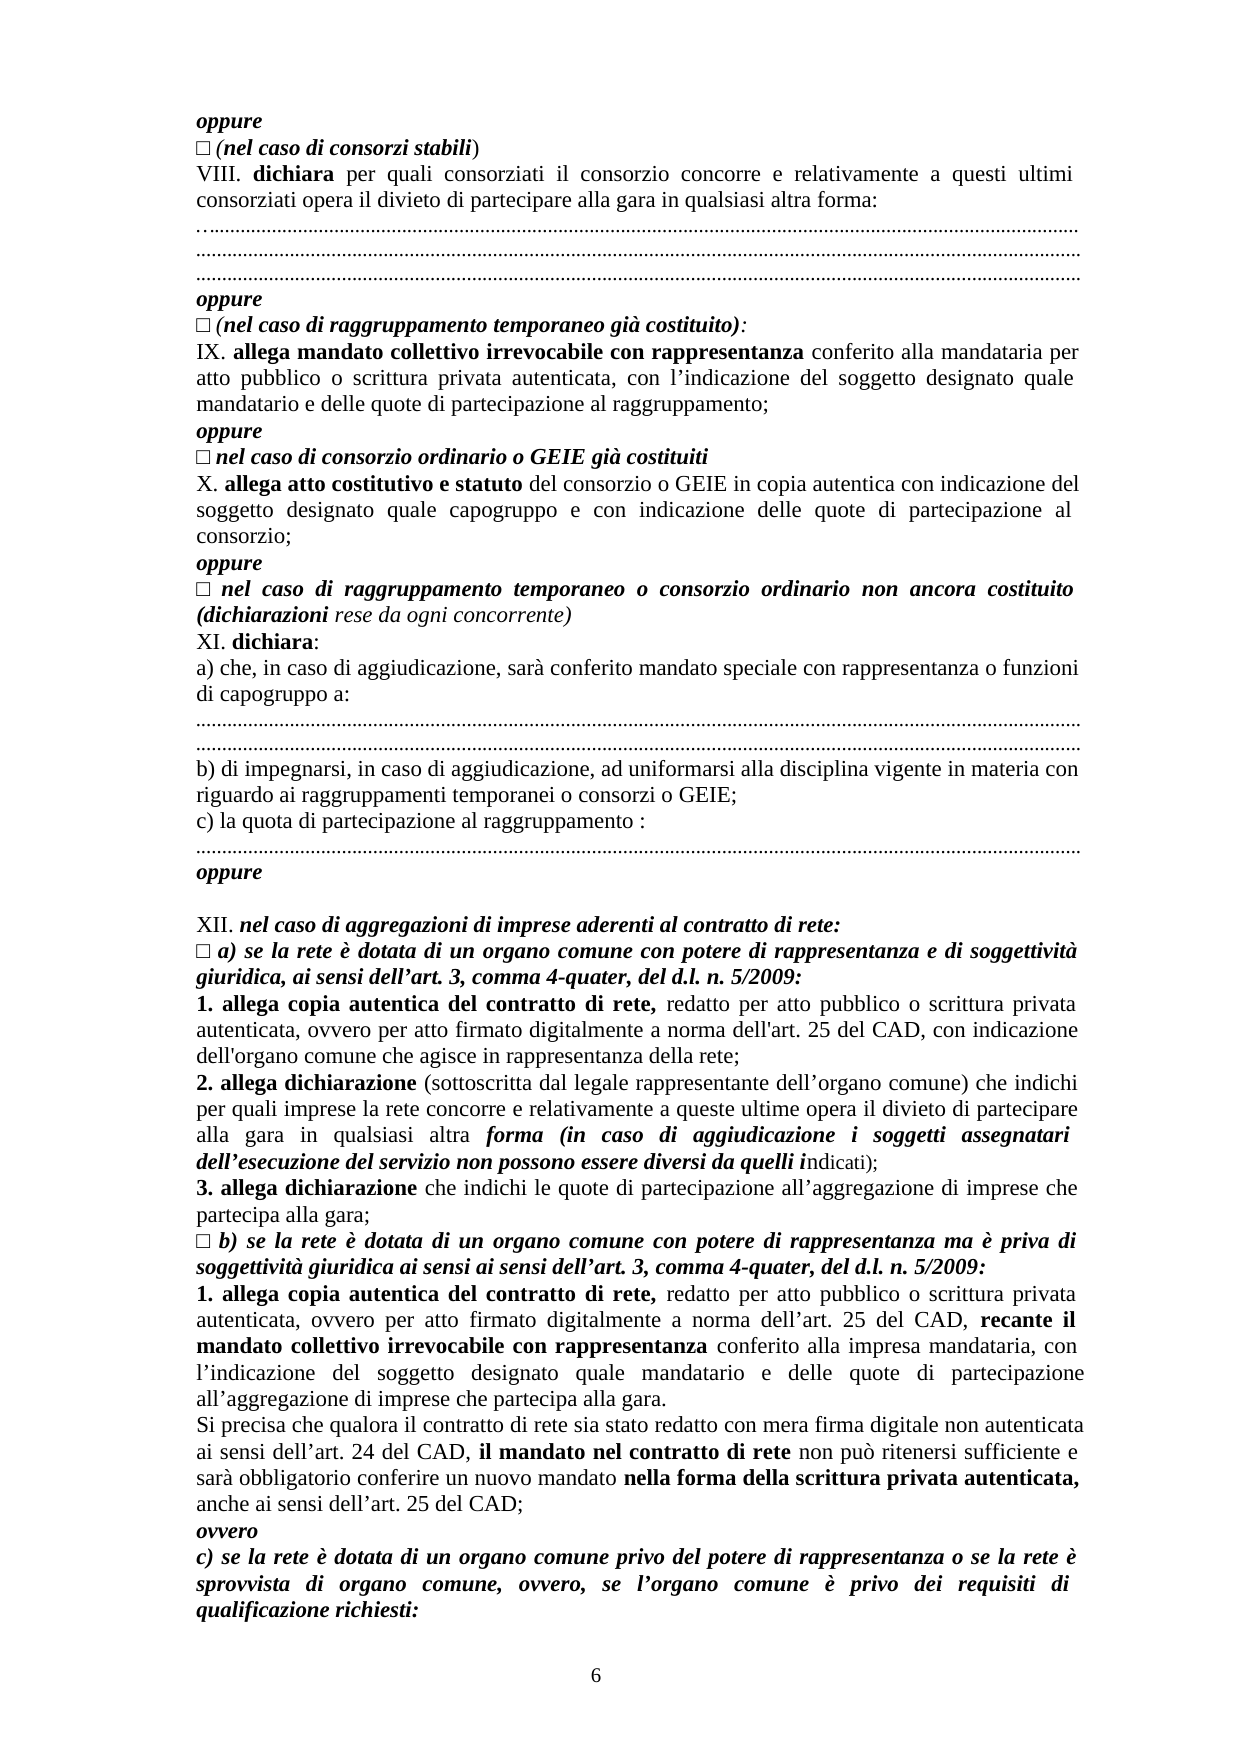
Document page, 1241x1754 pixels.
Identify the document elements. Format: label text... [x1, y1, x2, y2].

text .......................................................................................................................................................................... [159, 731, 1086, 755]
text VIII. dichiara per quali consorziati il consorzio concorre e relativamente a questi ultimi consorziati opera il divieto di partecipare alla gara in qualsiasi altra forma: [159, 160, 1086, 213]
text .......................................................................................................................................................................... [159, 834, 1086, 858]
text □ (nel caso di raggruppamento temporaneo già costituito): [159, 311, 1086, 338]
text □ nel caso di raggruppamento temporaneo o consorzio ordinario non ancora costituito (dichiarazioni rese da ogni concorrente) [159, 575, 1086, 628]
text □ nel caso di consorzio ordinario o GEIE già costituiti [159, 443, 1086, 469]
text 3. allega dichiarazione che indichi le quote di partecipazione all’aggregazione di imprese che partecipa alla gara; [159, 1174, 1086, 1227]
text XII. nel caso di aggregazioni di imprese aderenti al contratto di rete: [159, 911, 1086, 937]
text .......................................................................................................................................................................... [159, 261, 1086, 285]
text oppure [159, 107, 1086, 134]
text X. allega atto costitutivo e statuto del consorzio o GEIE in copia autentica con indicazione del soggetto designato quale capogruppo e con indicazione delle quote di partecipazione al consorzio; [159, 469, 1086, 549]
text c) la quota di partecipazione al raggruppamento : [159, 808, 1086, 834]
text Si precisa che qualora il contratto di rete sia stato redatto con mera firma digitale non autenticata ai sensi dell’art. 24 del CAD, il mandato nel contratto di rete non può ritenersi sufficiente e sarà obbligatorio conferire un nuovo mandato nella forma della scrittura privata autenticata, anche ai sensi dell’art. 25 del CAD; [159, 1411, 1086, 1517]
text oppure [159, 285, 1086, 311]
text a) che, in caso di aggiudicazione, sarà conferito mandato speciale con rappresentanza o funzioni di capogruppo a: [159, 654, 1086, 707]
text □ a) se la rete è dotata di un organo comune con potere di rappresentanza e di soggettività giuridica, ai sensi dell’art. 3, comma 4-quater, del d.l. n. 5/2009: [159, 937, 1086, 990]
text 1. allega copia autentica del contratto di rete, redatto per atto pubblico o scrittura privata autenticata, ovvero per atto firmato digitalmente a norma dell'art. 25 del CAD, con indicazione dell'organo comune che agisce in rappresentanza della rete; [159, 990, 1086, 1069]
text XI. dichiara: [159, 628, 1086, 654]
text IX. allega mandato collettivo irrevocabile con rappresentanza conferito alla mandataria per atto pubblico o scrittura privata autenticata, con l’indicazione del soggetto designato quale mandatario e delle quote di partecipazione al raggruppamento; [159, 338, 1086, 417]
text c) se la rete è dotata di un organo comune privo del potere di rappresentanza o se la rete è sprovvista di organo comune, ovvero, se l’organo comune è privo dei requisiti di qualificazione richiesti: [159, 1543, 1086, 1622]
text b) di impegnarsi, in caso di aggiudicazione, ad uniformarsi alla disciplina vigente in materia con riguardo ai raggruppamenti temporanei o consorzi o GEIE; [159, 755, 1086, 808]
text oppure [159, 417, 1086, 443]
text .......................................................................................................................................................................... [159, 707, 1086, 731]
text 1. allega copia autentica del contratto di rete, redatto per atto pubblico o scrittura privata autenticata, ovvero per atto firmato digitalmente a norma dell’art. 25 del CAD, recante il mandato collettivo irrevocabile con rappresentanza conferito alla impresa mandataria, con l’indicazione del soggetto designato quale mandatario e delle quote di partecipazione all’aggregazione di imprese che partecipa alla gara. [159, 1280, 1086, 1411]
text oppure [159, 549, 1086, 575]
text ovvero [159, 1517, 1086, 1543]
text □ (nel caso di consorzi stabili) [159, 134, 1086, 160]
text 2. allega dichiarazione (sottoscritta dal legale rappresentante dell’organo comune) che indichi per quali imprese la rete concorre e relativamente a queste ultime opera il divieto di partecipare alla gara in qualsiasi altra forma (in caso di aggiudicazione i soggetti assegnatari dell’esecuzione del servizio non possono essere diversi da quelli indicati); [159, 1069, 1086, 1174]
text .......................................................................................................................................................................... [159, 237, 1086, 261]
text oppure [159, 858, 1086, 884]
text …...................................................................................................................................................................... [159, 213, 1086, 237]
text □ b) se la rete è dotata di un organo comune con potere di rappresentanza ma è priva di soggettività giuridica ai sensi ai sensi dell’art. 3, comma 4-quater, del d.l. n. 5/2009: [159, 1227, 1086, 1280]
